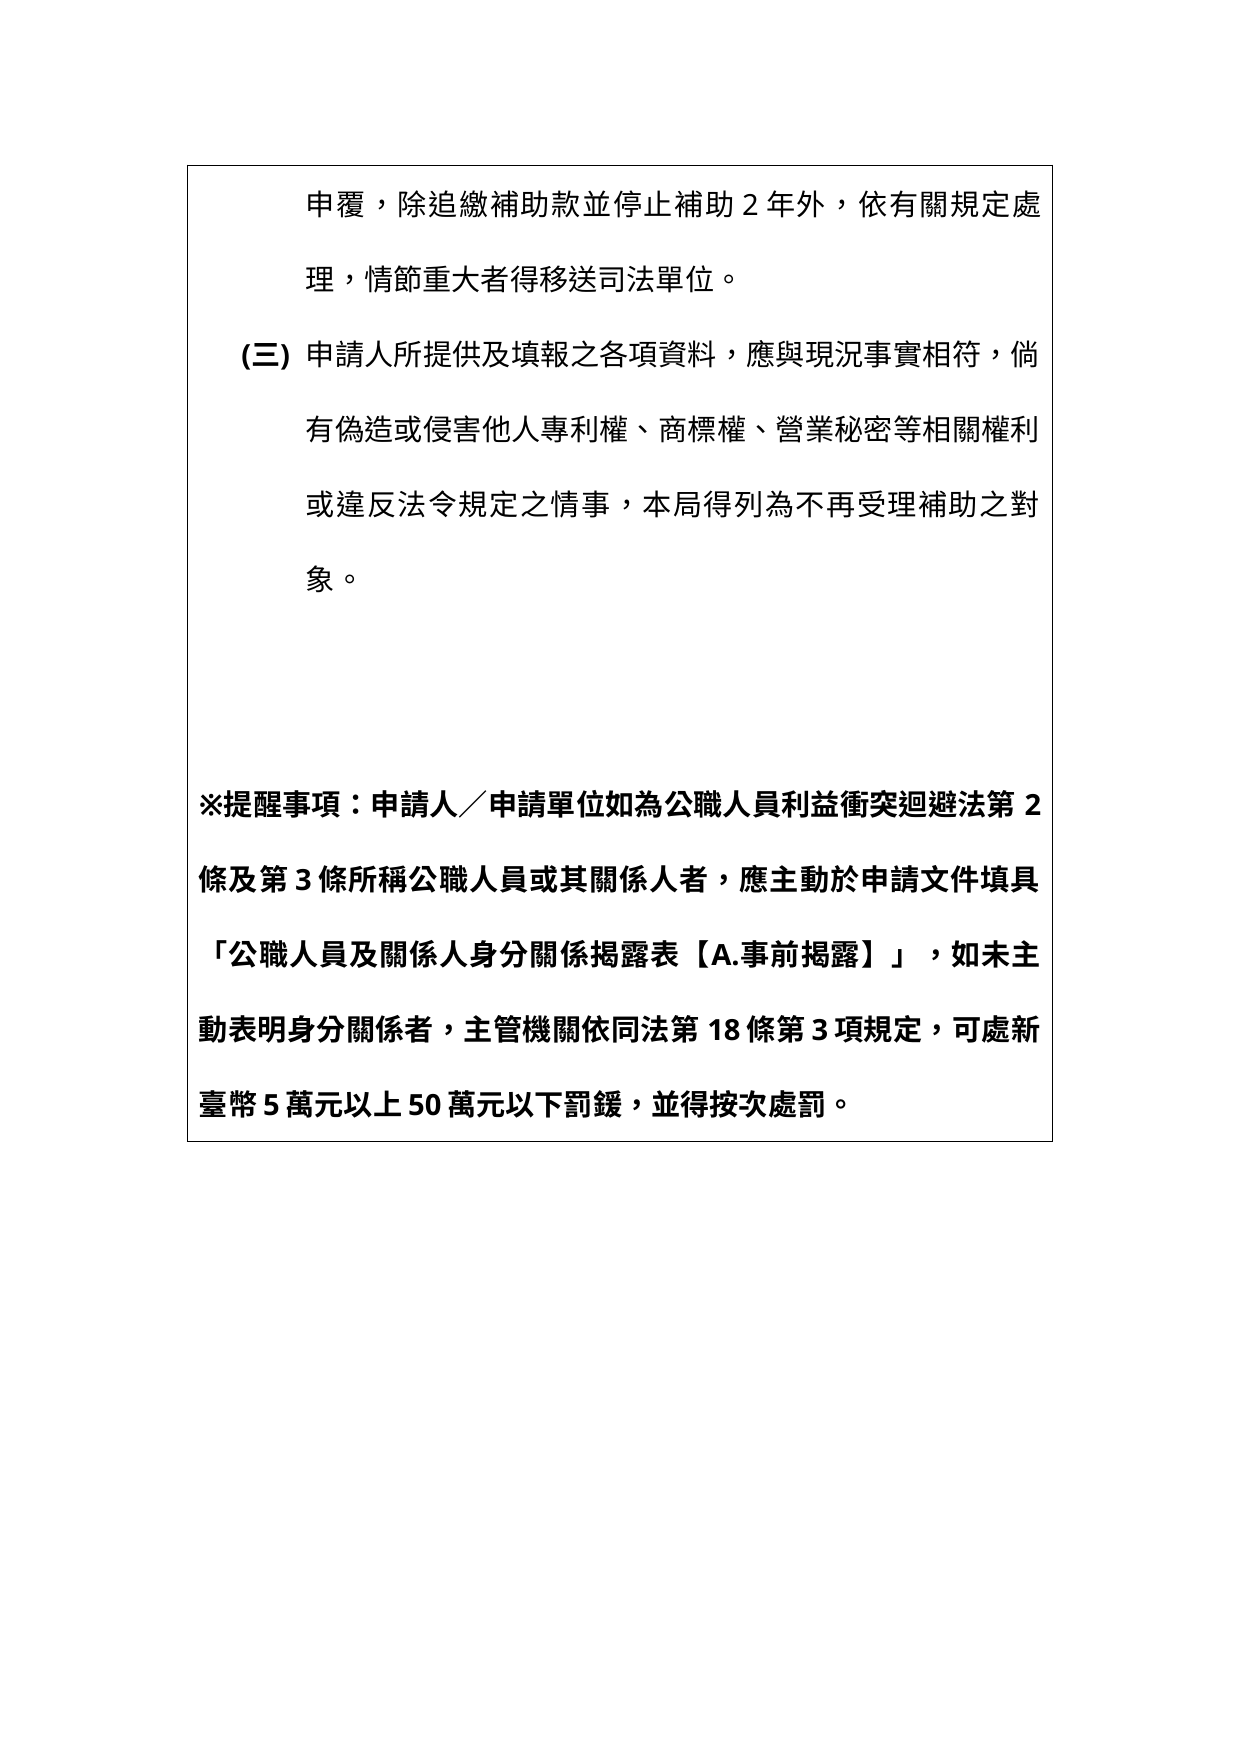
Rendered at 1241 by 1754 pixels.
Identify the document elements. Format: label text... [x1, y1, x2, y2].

table_header 主旨：公告高雄市政府經濟發展局辦理「本市輔導納管之未登記工廠及特定工廠環境改善補助」 補助法令依據：高雄市政府輔導納管之未登記工廠及特定工廠環境改善補助要點 公告事項： 受理申請期間：114年 月 日公告受理日起至本局另行公告截止受理日止。 補助項目及申請應備文件： 廢(污)水處理設施（含淨化廢水、製程用水回收或放流水回收系統及安裝）：經目的事業主管機關核發之排放許可或水污染防治措施許可文件；如裝設經中央環保主管機關認可之預鑄式污水處理設備者，應檢具裝設證明。 消防栓購置及其自來水管線工程:經消防主管機關核發自費增設私設消防栓竣工查驗合格公文之相關證明文件。 使用主管機關提供之喬木為隔離綠帶植樹，寬度達1.5公尺以上且植樹間距逾3公尺：檢具種植樹種數量表、種植地點及位置圖等文件。 購置防災、污染防治、監測設備(施)或既有設備改善(擇一)： 設備或其供應商符合ISO14955、ISO50001之證明文件。 經「中華民國全國工業總會－工業總會團體會員」之公開評鑑屬節能設備。 「經濟部產業發展署智慧機械推動辦公室」公布之補助業者採購全新(智慧化、低碳化)設備業者清單(https://tinyurl.com/22akhmz6)。 中央目的事業主管機關核發淨零排放相關證明標章。 檢具學術、專業機構執行蒐集、測試之低碳及智慧化效益分析報告。 取得經濟部產業發展署建築、設備、環境改善之綠色工廠標章：完工或取得標章之證明文件。 汰換節能空壓系統、馬達設備與照明相關設備種類：檢附相關證明文件。 空壓系統：出口壓力7～14±0.5 kgf/cm2之三相電動機驅動之空氣壓縮機，其能源效率等級為1級或2級。 馬達設備：符合CNS 14400規定之低壓三相鼠籠型感應電動機，其能源效率達IE4。 照明設備：符合CNS 14335及CNS 14115規定之辦公室及營業場所之LED照明燈具。 參與高雄淨零學院ISO14064-1、ISO14064-2、ISO14067及ISO50001等證照課程：參與證照課程證明文件。 資格條件： 納管之低污染既有未登記工廠，於工廠改善計畫有效期間內，自核定工廠改善計畫日起，至取得特定工廠登記日止，辦理公告事項第2點補助項目之相關費用。 依工廠管理輔導法第28-5條第5項或第28-6條規定取得特定工廠登記者，於特定工廠登記有效期間內，自特定工廠登記日起，至取得工廠登記日止，辦理本公告事項第2點補助項目之相關費用。 審查方式： 申請人應檢附下列文件向主管機關提出申請，由主管機關依受理時間依序審查： 補助申請表。 依本公告事項第2點應備文件及相關支出費用證明文件。 委託他人申請應提出委託書。 公司或商業登記文件。 工廠改善計畫或特定工廠登記核定文件影本。 補助設備(施)之現場完工照片。 切結書及領據。 金融機構帳戶封面影本。 其他經主管機關公告應檢附之文件。 申請案件不符前項規定而其情形可補正者，主管機關應通知申請人限期補正；屆期未完成補正者，駁回其申請。但有正當理由，得於期限屆滿前向主管機關申請展延；展延期限不得逾30日，並以一次為限。 補助金額上限： 補助項目第1款之補助金額為實際支出費用49%，且以新臺幣200萬元為限。 補助項目第2款至第7款各款之補助金額為實際支出費用49%，且合計各款補助金額以新臺幣150萬元為限。 同一申請人依本要點申請補助之金額，合計不得逾新臺幣200萬元。 全案預算金額概估：114年為2,800萬元整，後續年度依未登記工廠管理輔導專戶內編列預算，如經費用罄，由本局公告不再受理申請。 其他補助須知事項 申請人有下列情形之一者，不予補助；已核發補助者，應撤銷或廢止全部或一部之補助，並以書面行政處分追繳已受領之全部或部分補助款： 不符合申領資格。 以虛偽或其他不正當方法申領補助款。 違反本要點或其他法令規定。 本局得不定期派員查核或委託會計師查核收支帳目等資料，如經查獲有使用不當、偽造不實資料辦理核銷等情事，或未依規定辦理核銷者，經本局通知未提出正當理由申覆，除追繳補助款並停止補助2年外，依有關規定處理，情節重大者得移送司法單位。 申請人所提供及填報之各項資料，應與現況事實相符，倘有偽造或侵害他人專利權、商標權、營業秘密等相關權利或違反法令規定之情事，本局得列為不再受理補助之對象。 ※提醒事項：申請人／申請單位如為公職人員利益衝突迴避法第2條及第3條所稱公職人員或其關係人者，應主動於申請文件填具「公職人員及關係人身分關係揭露表【A.事前揭露】」，如未主動表明身分關係者，主管機關依同法第18條第3項規定，可處新臺幣5萬元以上50萬元以下罰鍰，並得按次處罰。 [188, 166, 1052, 1141]
